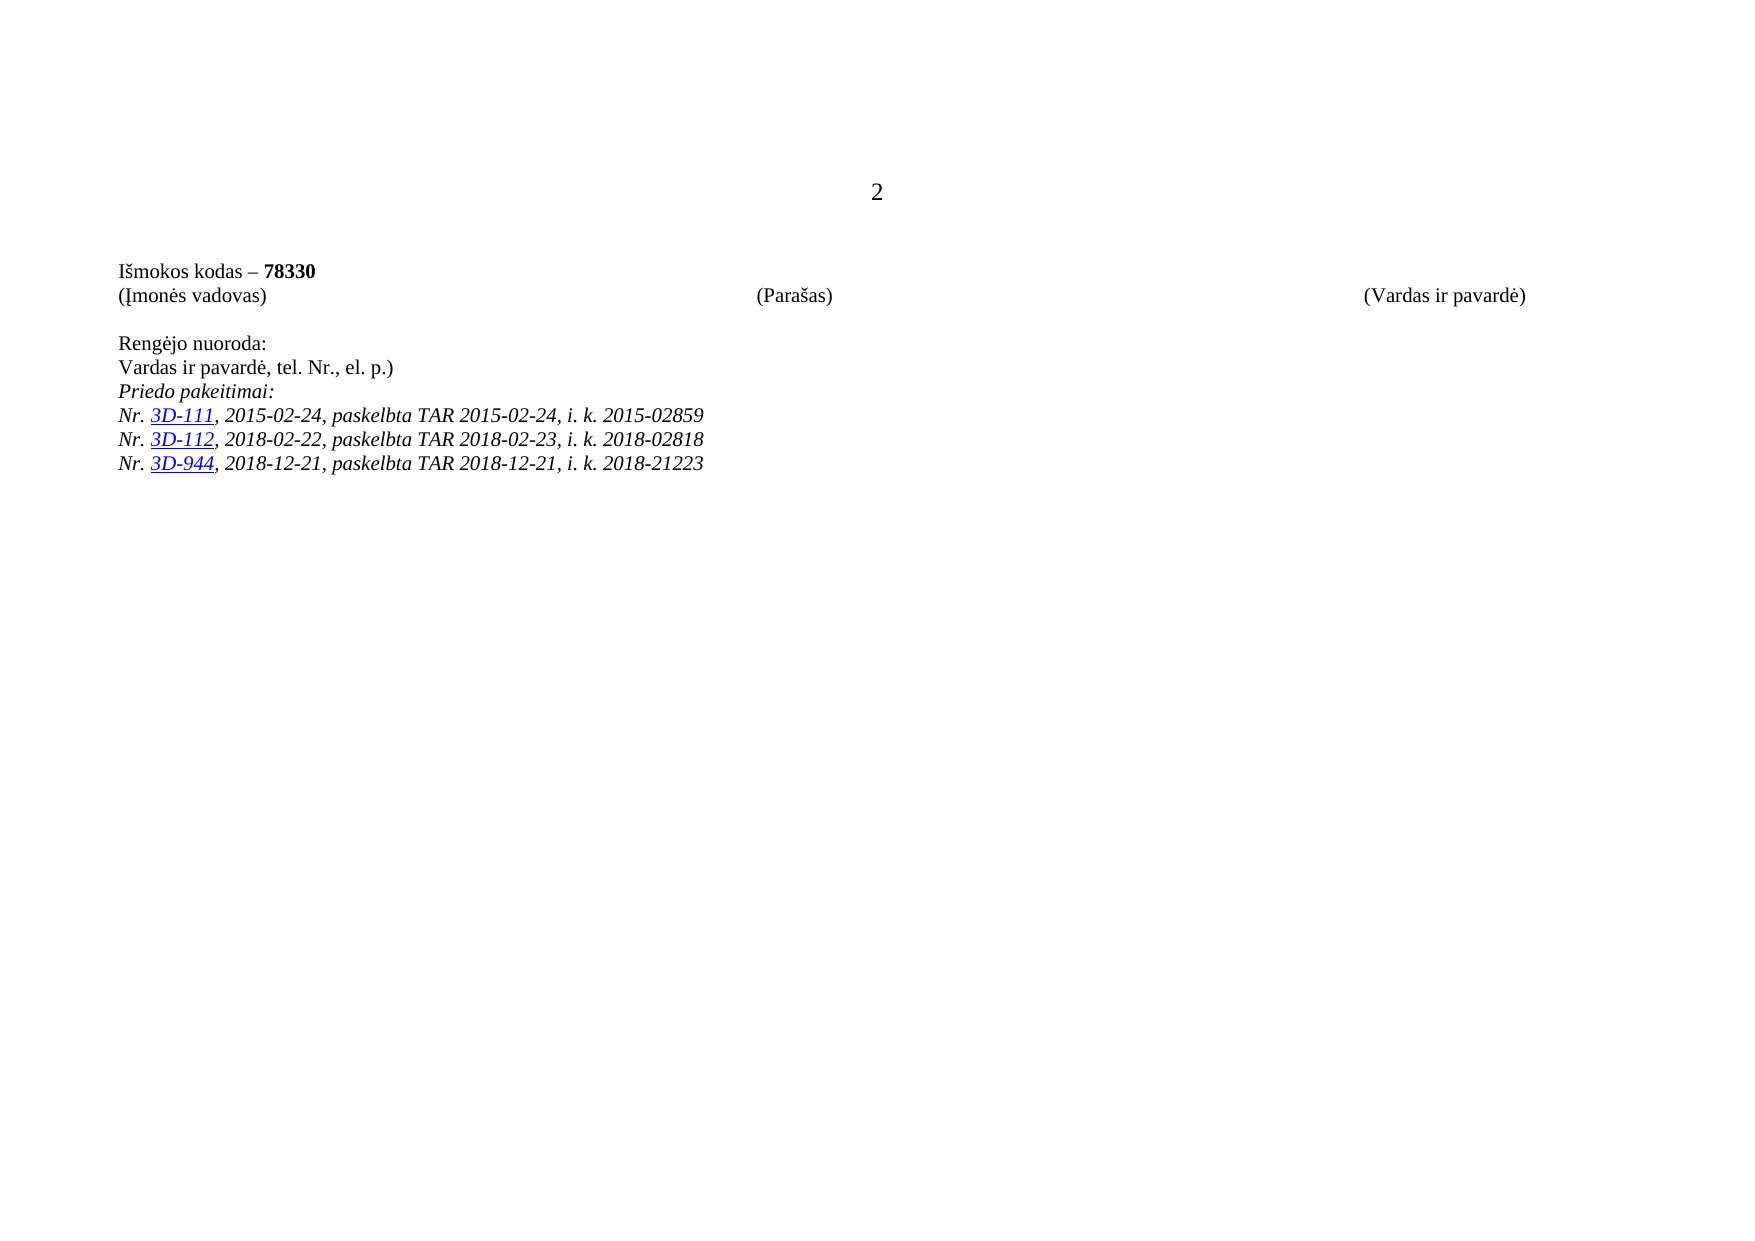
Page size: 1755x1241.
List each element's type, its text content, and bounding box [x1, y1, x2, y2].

text Nr. 3D-944, 2018-12-21, paskelbta TAR 2018-12-21, i. k. 2018-21223 [118, 451, 1636, 475]
text (Įmonės vadovas) (Parašas) (Vardas ir pavardė) [118, 283, 1636, 307]
text Išmokos kodas – 78330 [118, 259, 1636, 283]
text Priedo pakeitimai: [118, 379, 1636, 403]
text Nr. 3D-111, 2015-02-24, paskelbta TAR 2015-02-24, i. k. 2015-02859 [118, 403, 1636, 427]
text Rengėjo nuoroda: [118, 331, 1636, 355]
text Nr. 3D-112, 2018-02-22, paskelbta TAR 2018-02-23, i. k. 2018-02818 [118, 427, 1636, 451]
text Vardas ir pavardė, tel. Nr., el. p.) [118, 355, 1636, 379]
